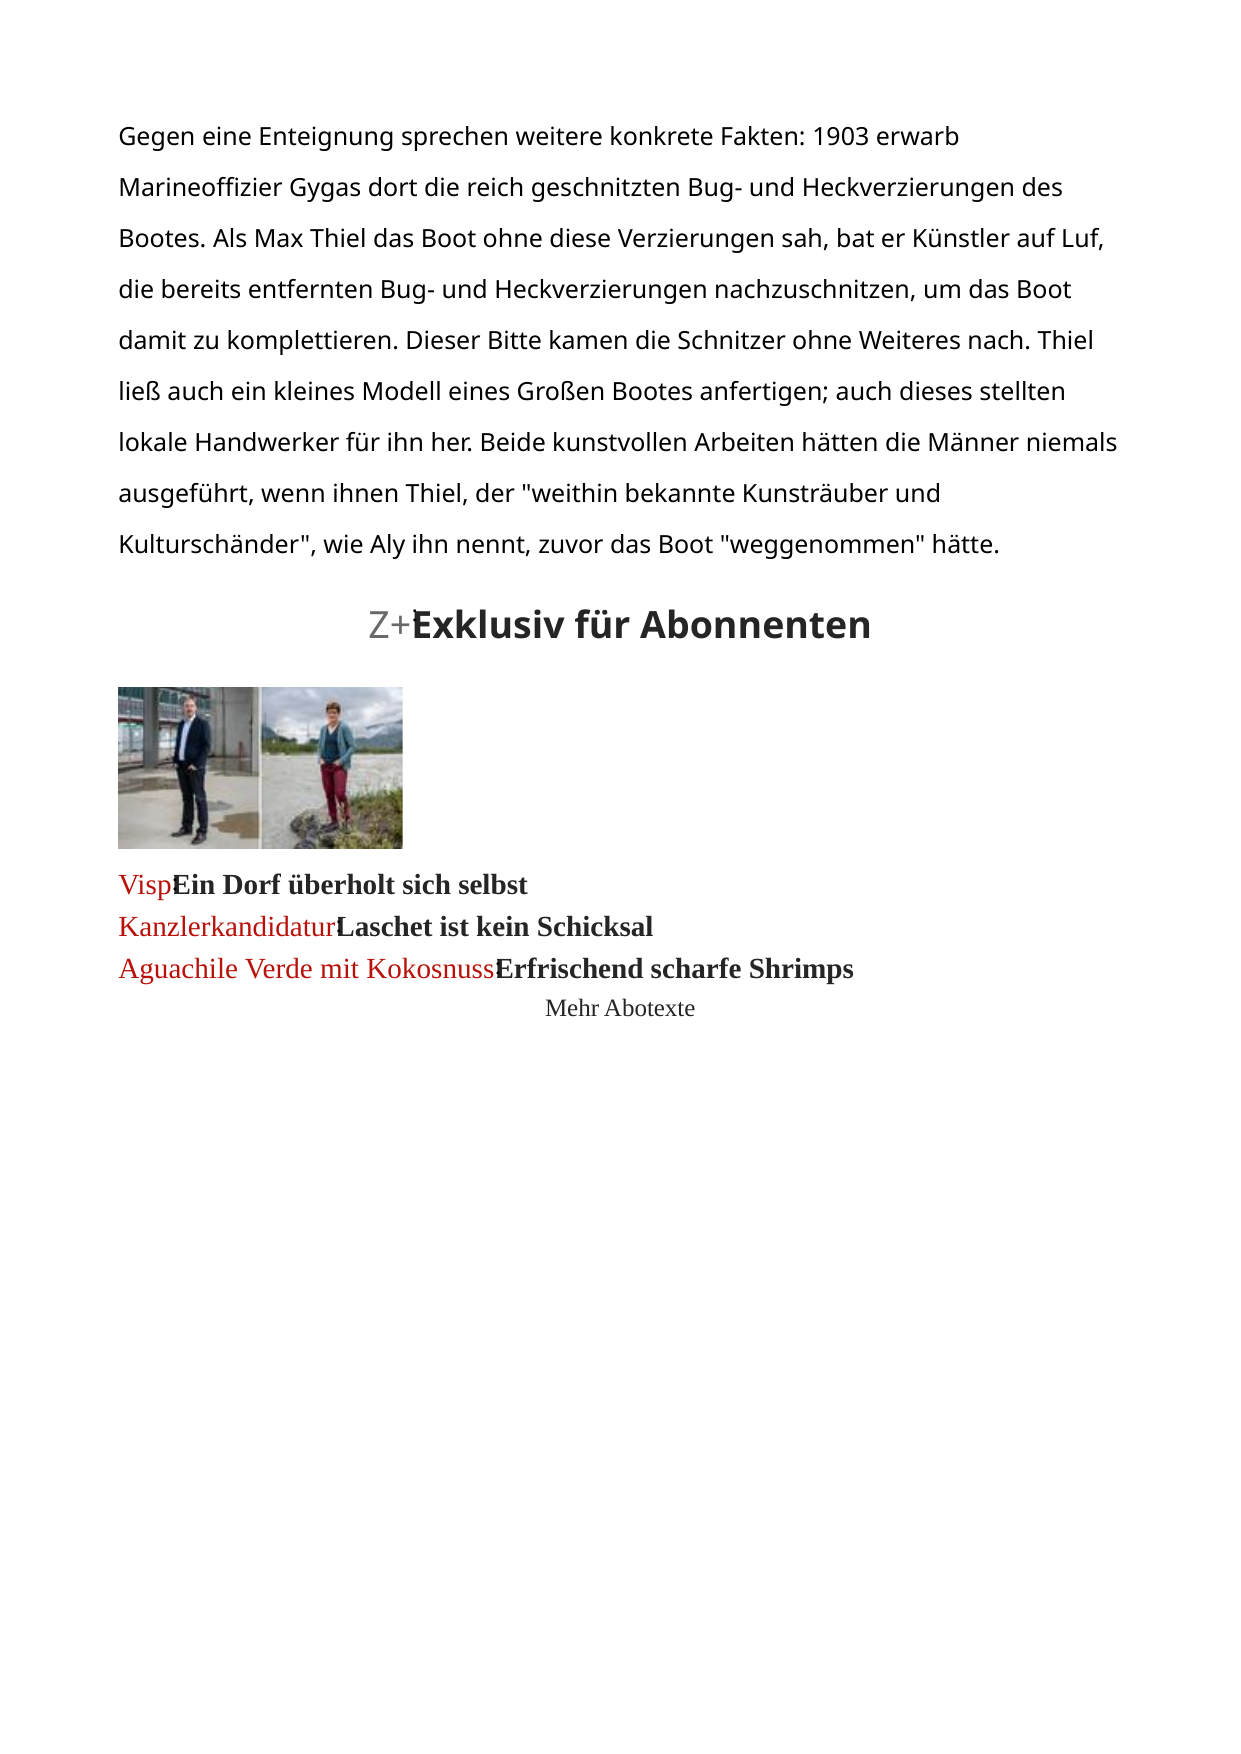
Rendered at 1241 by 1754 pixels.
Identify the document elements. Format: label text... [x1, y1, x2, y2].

subtitle KanzlerkandidaturLaschet ist kein Schicksal [118, 909, 1122, 943]
subtitle Aguachile Verde mit KokosnussErfrischend scharfe Shrimps [118, 951, 1122, 985]
subtitle VispEin Dorf überholt sich selbst [118, 867, 1122, 901]
text Gegen eine Enteignung sprechen weitere konkrete Fakten: 1903 erwarb Marineoffizier Gygas dort die reich geschnitzten Bug- und Heckverzierungen des Bootes. Als Max Thiel das Boot ohne diese Verzierungen sah, bat er Künstler auf Luf, die bereits entfernten Bug- und Heckverzierungen nachzuschnitzen, um das Boot damit zu komplettieren. Dieser Bitte kamen die Schnitzer ohne Weiteres nach. Thiel ließ auch ein kleines Modell eines Großen Bootes anfertigen; auch dieses stellten lokale Handwerker für ihn her. Beide kunstvollen Arbeiten hätten die Männer niemals ausgeführt, wenn ihnen Thiel, der "weithin bekannte Kunsträuber und Kulturschänder", wie Aly ihn nennt, zuvor das Boot "weggenommen" hätte. [118, 118, 1122, 561]
picture [118, 687, 403, 849]
text Mehr Abotexte [118, 993, 1122, 1022]
subtitle Z+Exklusiv für Abonnenten [118, 598, 1122, 649]
